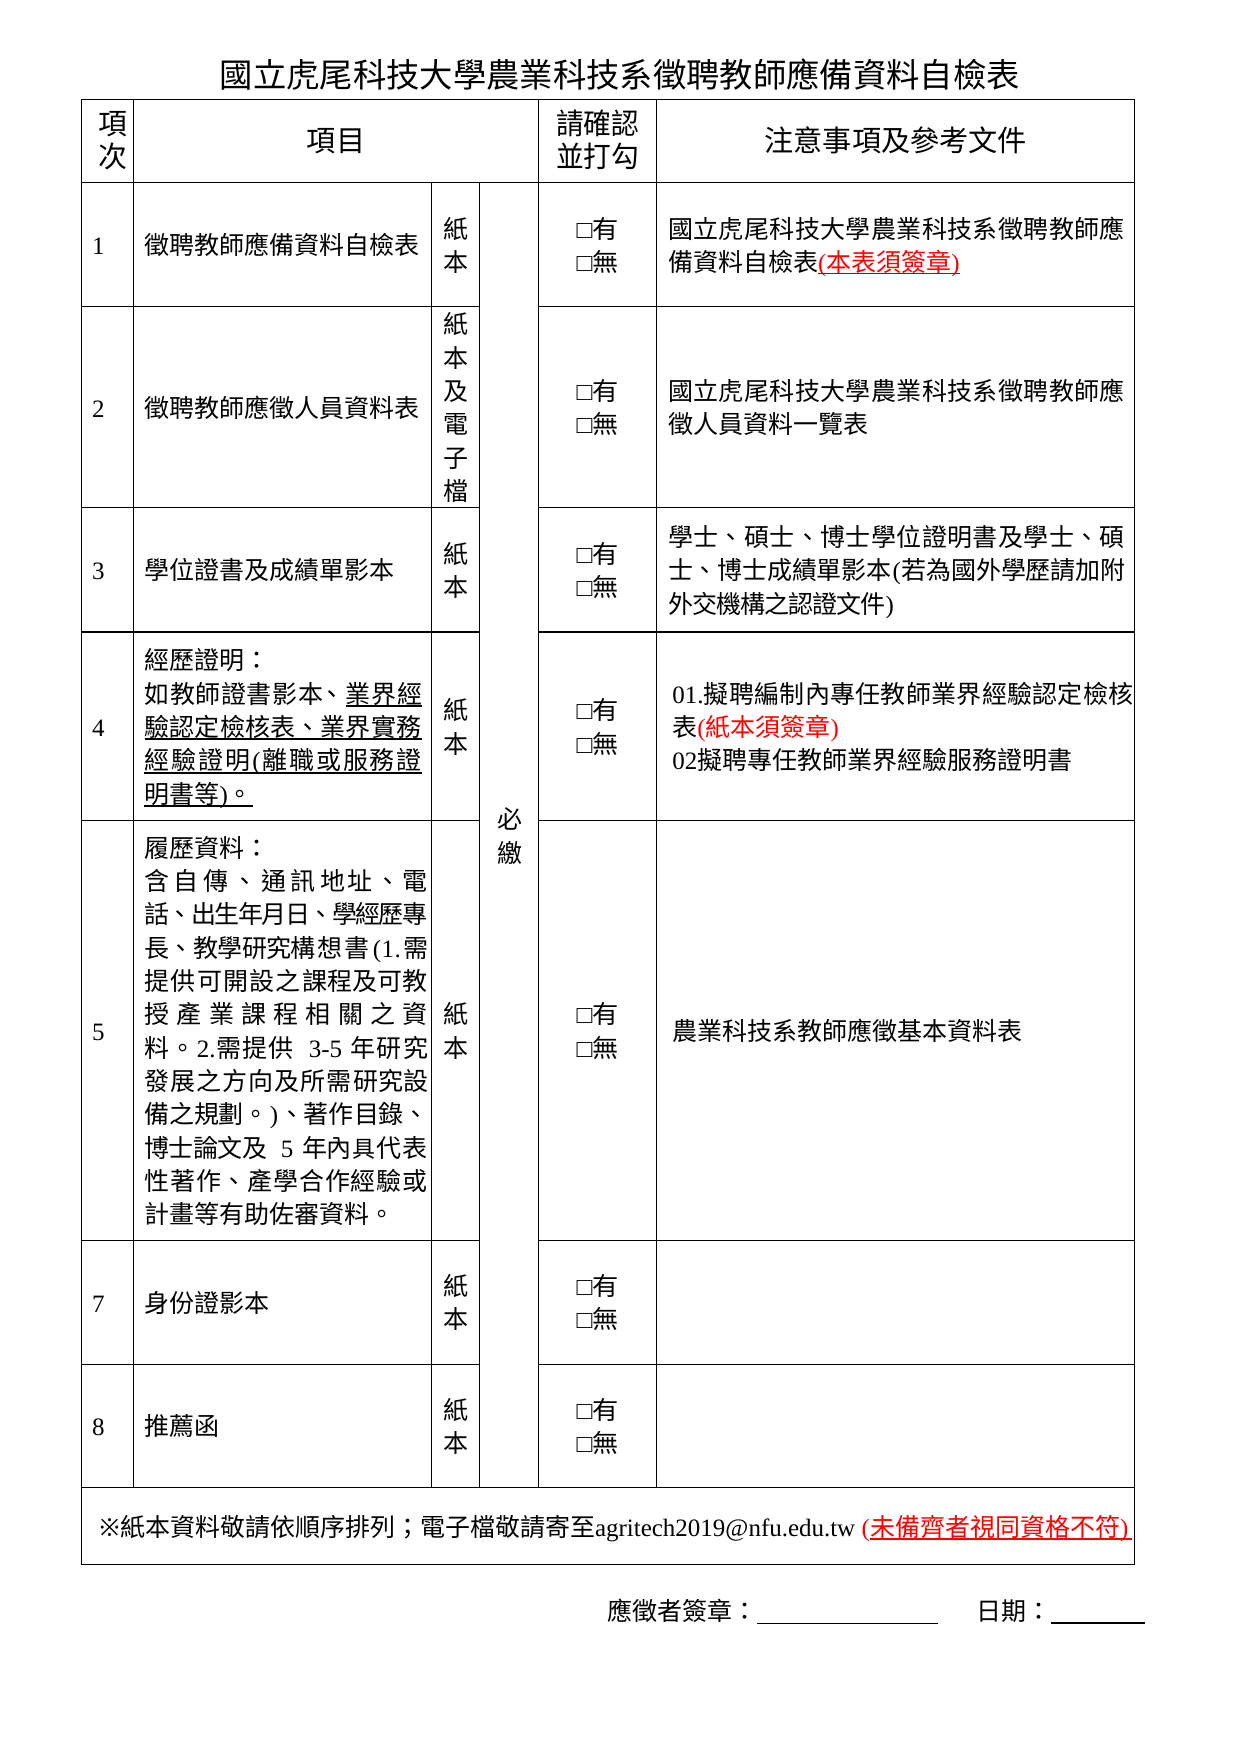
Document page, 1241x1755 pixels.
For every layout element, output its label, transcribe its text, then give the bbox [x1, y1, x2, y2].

table_cell 紙本 [432, 1365, 479, 1487]
table_header 請確認 並打勾 [539, 100, 656, 182]
table_cell □有 □無 [539, 183, 656, 306]
table_header 注意事項及參考文件 [657, 100, 1134, 182]
table_cell 紙本 [432, 183, 479, 306]
table_cell 推薦函 [134, 1365, 431, 1487]
table_cell 國立虎尾科技大學農業科技系徵聘教師應備資料自檢表(本表須簽章) [657, 183, 1134, 306]
table_cell 紙本及電子檔 [432, 307, 479, 507]
table_cell 徵聘教師應徵人員資料表 [134, 307, 431, 507]
table_header 項目 [134, 100, 538, 182]
table_cell [657, 1241, 1134, 1363]
table_cell □有 □無 [539, 821, 656, 1239]
table_cell 紙本 [432, 508, 479, 631]
table_cell 4 [82, 633, 133, 820]
table_cell □有 □無 [539, 307, 656, 507]
table_cell □有 □無 [539, 508, 656, 631]
table_cell 5 [82, 821, 133, 1239]
table_cell [657, 1365, 1134, 1487]
text 國立虎尾科技大學農業科技系徵聘教師應備資料自檢表 [219, 42, 1159, 99]
table_cell 1 [82, 183, 133, 306]
table_cell □有 □無 [539, 633, 656, 820]
table_cell 學士、碩士、博士學位證明書及學士、碩士、博士成績單影本(若為國外學歷請加附外交機構之認證文件) [657, 508, 1134, 631]
table_cell □有 □無 [539, 1365, 656, 1487]
table_cell 身份證影本 [134, 1241, 431, 1363]
table_cell 經歷證明： 如教師證書影本、業界經驗認定檢核表、業界實務經驗證明(離職或服務證明書等)。 [134, 633, 431, 820]
table_cell 紙本 [432, 821, 479, 1239]
table_cell 7 [82, 1241, 133, 1363]
table_cell 2 [82, 307, 133, 507]
table_cell 履歷資料： 含自傳、通訊地址、電話、出生年月日、學經歷專長、教學研究構想書(1.需提供可開設之課程及可教授產業課程相關之資料。2.需提供 3-5 年研究發展之方向及所需研究設備之規劃。)、著作目錄、博士論文及 5 年內具代表性著作、產學合作經驗或計畫等有助佐審資料。 [134, 821, 431, 1239]
table_cell 01.擬聘編制內專任教師業界經驗認定檢核表(紙本須簽章) 02擬聘專任教師業界經驗服務證明書 [657, 633, 1134, 820]
table_cell 紙本 [432, 633, 479, 820]
table_cell 學位證書及成績單影本 [134, 508, 431, 631]
table_cell ※紙本資料敬請依順序排列；電子檔敬請寄至agritech2019@nfu.edu.tw (未備齊者視同資格不符) [82, 1488, 1134, 1564]
table_cell 紙本 [432, 1241, 479, 1363]
table_cell 國立虎尾科技大學農業科技系徵聘教師應徵人員資料一覽表 [657, 307, 1134, 507]
table_cell 3 [82, 508, 133, 631]
table_cell □有 □無 [539, 1241, 656, 1363]
table_cell 8 [82, 1365, 133, 1487]
table_cell 必繳 [480, 183, 538, 1487]
table_cell 徵聘教師應備資料自檢表 [134, 183, 431, 306]
table_cell 農業科技系教師應徵基本資料表 [657, 821, 1134, 1239]
table_header 項次 [82, 100, 133, 182]
text 應徵者簽章： 日期： [81, 1594, 1144, 1628]
